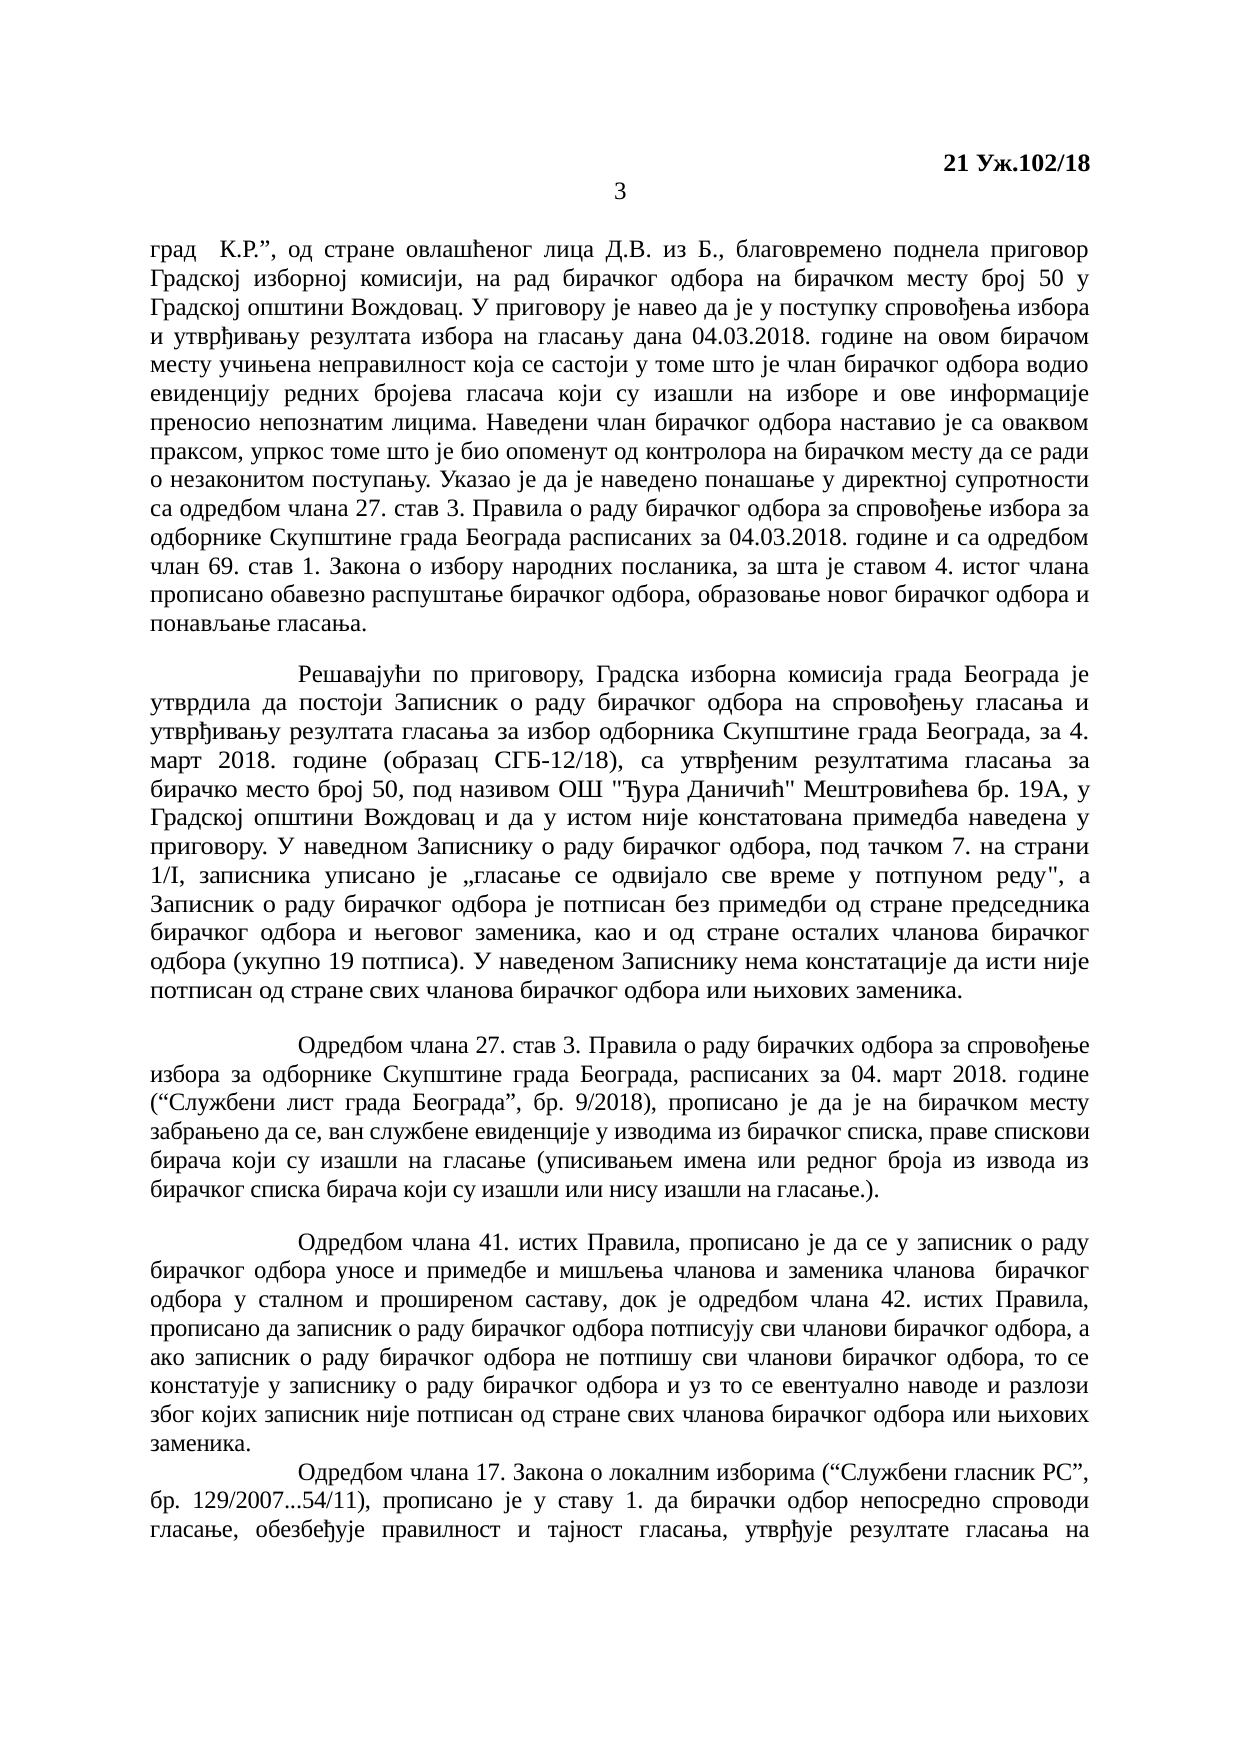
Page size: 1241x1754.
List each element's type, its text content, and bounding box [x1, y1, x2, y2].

text Одредбом члана 41. истих Правила, прописано је да се у записник о раду бирачког одбора уносе и примедбе и мишљења чланова и заменика чланова бирачког одбора у сталном и проширеном саставу, док је одредбом члана 42. истих Правила, прописано да записник о раду бирачког одбора потписују сви чланови бирачког одбора, а ако записник о раду бирачког одбора не потпишу сви чланови бирачког одбора, то се констатује у записнику о раду бирачког одбора и уз то се евентуално наводе и разлози због којих записник није потписан од стране свих чланова бирачког одбора или њихових заменика. [150, 1227, 1090, 1457]
text град К.Р.”, од стране овлашћеног лица Д.В. из Б., благовремено поднела приговор Градској изборној комисији, на рад бирачког одбора на бирачком месту број 50 у Градској општини Вождовац. У приговору је навео да је у поступку спровођења избора и утврђивању резултата избора на гласању дана 04.03.2018. године на овом бирачом месту учињена неправилност која се састоји у томе што је члан бирачког одбора водио евиденцију редних бројева гласача који су изашли на изборе и ове информације преносио непознатим лицима. Наведени члан бирачког одбора наставио је са оваквом праксом, упркос томе што је био опоменут од контролора на бирачком месту да се ради о незаконитом поступању. Указао је да је наведено понашање у директној супротности са одредбом члана 27. став 3. Правила о раду бирачког одбора за спровођење избора за одборнике Скупштине града Београда расписаних за 04.03.2018. године и са одредбом члан 69. став 1. Закона о избору народних посланика, за шта је ставом 4. истог члана прописано обавезно распуштање бирачког одбора, образовање новог бирачког одбора и понављање гласања. [150, 234, 1090, 637]
text Решавајући по приговору, Градска изборна комисија града Београда је утврдила да постоји Записник о раду бирачког одбора на спровођењу гласања и утврђивању резултата гласања за избор одборника Скупштине града Београда, за 4. март 2018. године (образац СГБ-12/18), са утврђеним резултатима гласања за бирачко место број 50, под називом ОШ "Ђура Даничић" Мештровићева бр. 19А, у Градској општини Вождовац и да у истом није констатована примедба наведена у приговору. У наведном Записнику о раду бирачког одбора, под тачком 7. на страни 1/I, записника уписано је „гласање се одвијало све време у потпуном реду", а Записник о раду бирачког одбора је потписан без примедби од стране председника бирачког одбора и његовог заменика, као и од стране осталих чланова бирачког одбора (укупно 19 потписа). У наведеном Записнику нема констатације да исти није потписан од стране свих чланова бирачког одбора или њихових заменика. [150, 659, 1090, 1004]
text Одредбом члана 17. Закона о локалним изборима (“Службени гласник РС”, бр. 129/2007...54/11), прописано је у ставу 1. да бирачки одбор непосредно спроводи гласање, обезбеђује правилност и тајност гласања, утврђује резултате гласања на [150, 1457, 1090, 1543]
text Одредбом члана 27. став 3. Правила о раду бирачких одбора за спровођење избора за одборнике Скупштине града Београда, расписаних за 04. март 2018. године (“Службени лист града Београда”, бр. 9/2018), прописано је да је на бирачком месту забрањено да се, ван службене евиденције у изводима из бирачког списка, праве спискови бирача који су изашли на гласање (уписивањем имена или редног броја из извода из бирачког списка бирача који су изашли или нису изашли на гласање.). [150, 1030, 1090, 1202]
